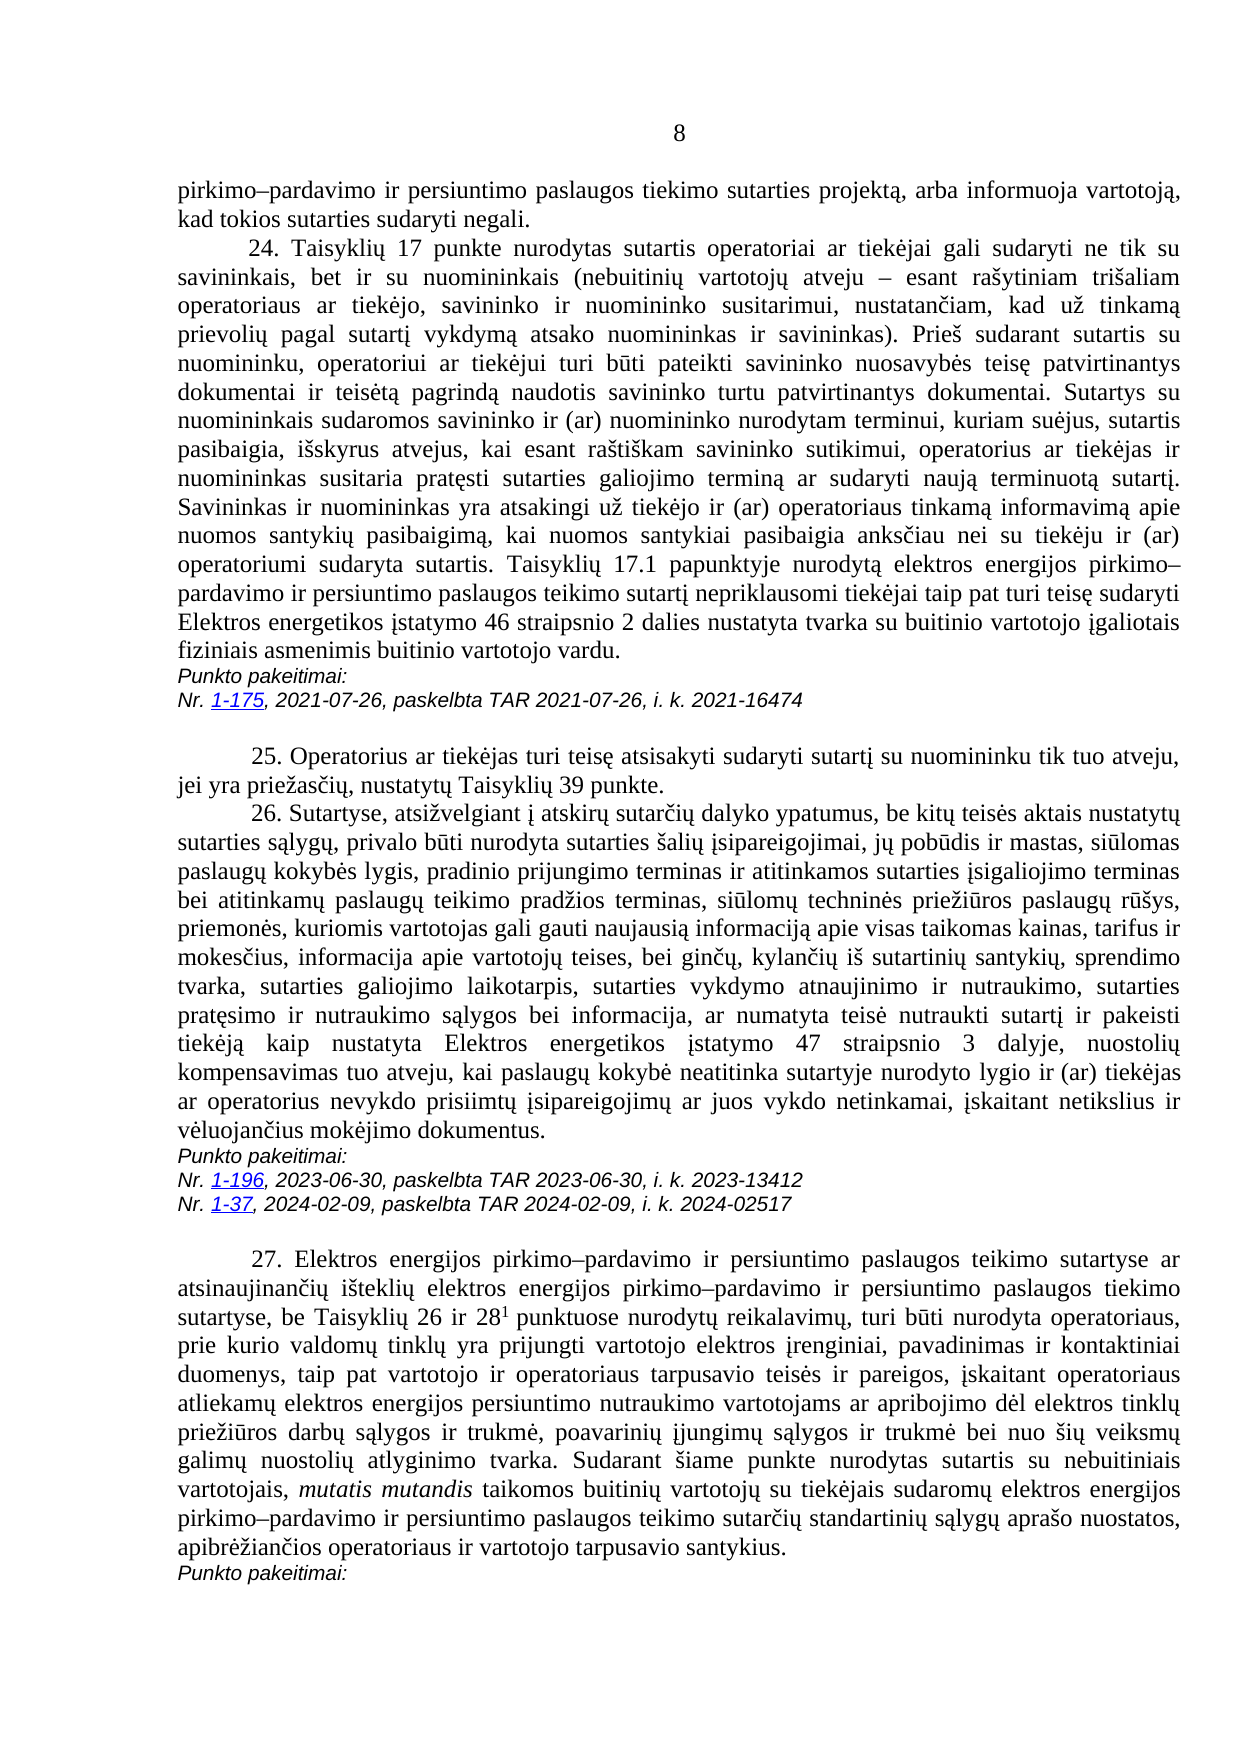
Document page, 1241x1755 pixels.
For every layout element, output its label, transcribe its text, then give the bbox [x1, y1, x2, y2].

text Nr. 1-37, 2024-02-09, paskelbta TAR 2024-02-09, i. k. 2024-02517 [177, 1191, 1181, 1215]
text 26. Sutartyse, atsižvelgiant į atskirų sutarčių dalyko ypatumus, be kitų teisės aktais nustatytų sutarties sąlygų, privalo būti nurodyta sutarties šalių įsipareigojimai, jų pobūdis ir mastas, siūlomas paslaugų kokybės lygis, pradinio prijungimo terminas ir atitinkamos sutarties įsigaliojimo terminas bei atitinkamų paslaugų teikimo pradžios terminas, siūlomų techninės priežiūros paslaugų rūšys, priemonės, kuriomis vartotojas gali gauti naujausią informaciją apie visas taikomas kainas, tarifus ir mokesčius, informacija apie vartotojų teises, bei ginčų, kylančių iš sutartinių santykių, sprendimo tvarka, sutarties galiojimo laikotarpis, sutarties vykdymo atnaujinimo ir nutraukimo, sutarties pratęsimo ir nutraukimo sąlygos bei informacija, ar numatyta teisė nutraukti sutartį ir pakeisti tiekėją kaip nustatyta Elektros energetikos įstatymo 47 straipsnio 3 dalyje, nuostolių kompensavimas tuo atveju, kai paslaugų kokybė neatitinka sutartyje nurodyto lygio ir (ar) tiekėjas ar operatorius nevykdo prisiimtų įsipareigojimų ar juos vykdo netinkamai, įskaitant netikslius ir vėluojančius mokėjimo dokumentus. [177, 798, 1181, 1143]
text 27. Elektros energijos pirkimo–pardavimo ir persiuntimo paslaugos teikimo sutartyse ar atsinaujinančių išteklių elektros energijos pirkimo–pardavimo ir persiuntimo paslaugos tiekimo sutartyse, be Taisyklių 26 ir 281 punktuose nurodytų reikalavimų, turi būti nurodyta operatoriaus, prie kurio valdomų tinklų yra prijungti vartotojo elektros įrenginiai, pavadinimas ir kontaktiniai duomenys, taip pat vartotojo ir operatoriaus tarpusavio teisės ir pareigos, įskaitant operatoriaus atliekamų elektros energijos persiuntimo nutraukimo vartotojams ar apribojimo dėl elektros tinklų priežiūros darbų sąlygos ir trukmė, poavarinių įjungimų sąlygos ir trukmė bei nuo šių veiksmų galimų nuostolių atlyginimo tvarka. Sudarant šiame punkte nurodytas sutartis su nebuitiniais vartotojais, mutatis mutandis taikomos buitinių vartotojų su tiekėjais sudaromų elektros energijos pirkimo–pardavimo ir persiuntimo paslaugos teikimo sutarčių standartinių sąlygų aprašo nuostatos, apibrėžiančios operatoriaus ir vartotojo tarpusavio santykius. [177, 1244, 1181, 1560]
text Nr. 1-175, 2021-07-26, paskelbta TAR 2021-07-26, i. k. 2021-16474 [177, 688, 1181, 712]
text 25. Operatorius ar tiekėjas turi teisę atsisakyti sudaryti sutartį su nuomininku tik tuo atveju, jei yra priežasčių, nustatytų Taisyklių 39 punkte. [177, 741, 1181, 798]
text 24. Taisyklių 17 punkte nurodytas sutartis operatoriai ar tiekėjai gali sudaryti ne tik su savininkais, bet ir su nuomininkais (nebuitinių vartotojų atveju – esant rašytiniam trišaliam operatoriaus ar tiekėjo, savininko ir nuomininko susitarimui, nustatančiam, kad už tinkamą prievolių pagal sutartį vykdymą atsako nuomininkas ir savininkas). Prieš sudarant sutartis su nuomininku, operatoriui ar tiekėjui turi būti pateikti savininko nuosavybės teisę patvirtinantys dokumentai ir teisėtą pagrindą naudotis savininko turtu patvirtinantys dokumentai. Sutartys su nuomininkais sudaromos savininko ir (ar) nuomininko nurodytam terminui, kuriam suėjus, sutartis pasibaigia, išskyrus atvejus, kai esant raštiškam savininko sutikimui, operatorius ar tiekėjas ir nuomininkas susitaria pratęsti sutarties galiojimo terminą ar sudaryti naują terminuotą sutartį. Savininkas ir nuomininkas yra atsakingi už tiekėjo ir (ar) operatoriaus tinkamą informavimą apie nuomos santykių pasibaigimą, kai nuomos santykiai pasibaigia anksčiau nei su tiekėju ir (ar) operatoriumi sudaryta sutartis. Taisyklių 17.1 papunktyje nurodytą elektros energijos pirkimo–pardavimo ir persiuntimo paslaugos teikimo sutartį nepriklausomi tiekėjai taip pat turi teisę sudaryti Elektros energetikos įstatymo 46 straipsnio 2 dalies nustatyta tvarka su buitinio vartotojo įgaliotais fiziniais asmenimis buitinio vartotojo vardu. [177, 233, 1181, 664]
text Punkto pakeitimai: [177, 1143, 1181, 1167]
text Nr. 1-196, 2023-06-30, paskelbta TAR 2023-06-30, i. k. 2023-13412 [177, 1167, 1181, 1191]
text Punkto pakeitimai: [177, 1560, 1181, 1584]
text Punkto pakeitimai: [177, 664, 1181, 688]
text pirkimo–pardavimo ir persiuntimo paslaugos tiekimo sutarties projektą, arba informuoja vartotoją, kad tokios sutarties sudaryti negali. [177, 176, 1181, 233]
